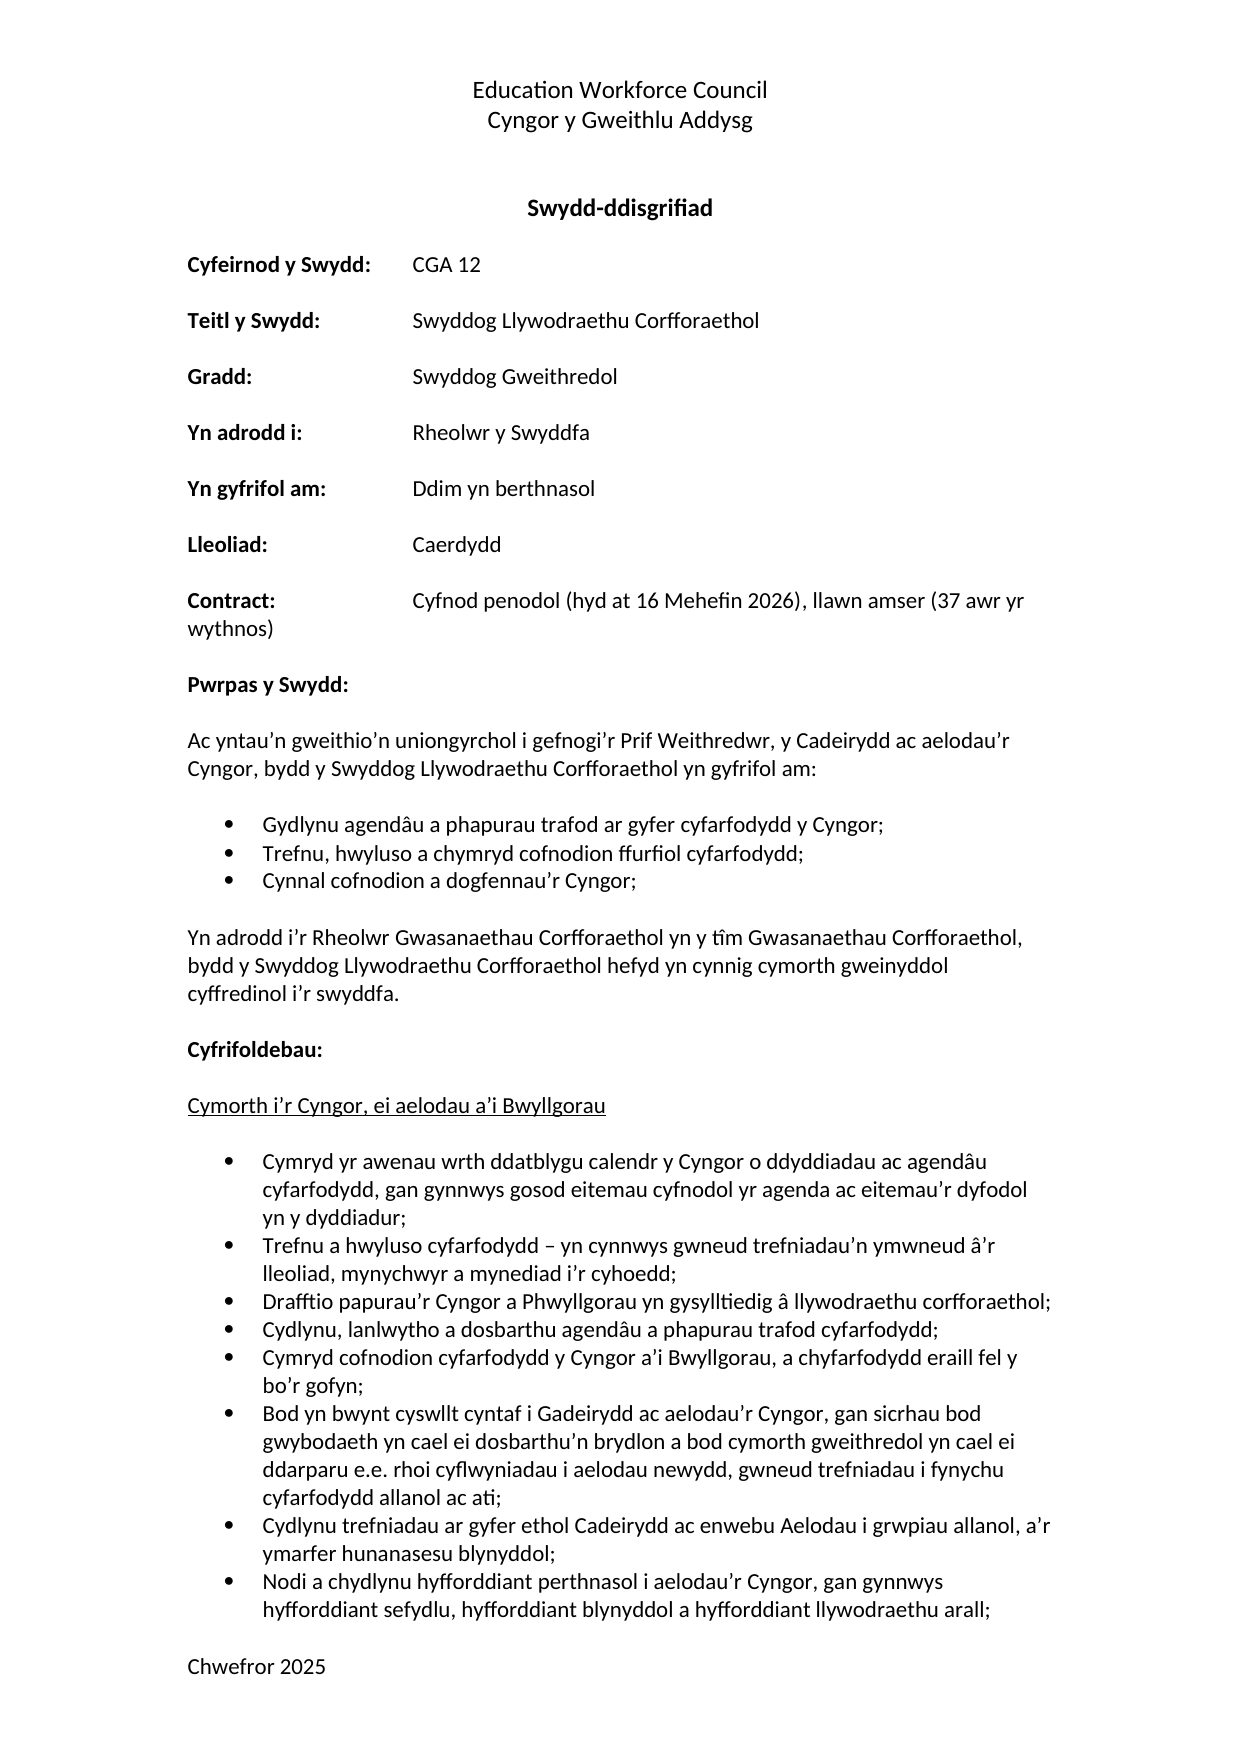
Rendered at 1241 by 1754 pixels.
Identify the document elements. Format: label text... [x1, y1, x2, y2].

text Swydd-ddisgrifiad [187, 192, 1053, 222]
list Trefnu, hwyluso a chymryd cofnodion ffurfiol cyfarfodydd; [225, 839, 1053, 867]
list Cydlynu, lanlwytho a dosbarthu agendâu a phapurau trafod cyfarfodydd; [225, 1315, 1053, 1343]
text Yn gyfrifol am: Ddim yn berthnasol [187, 474, 1053, 502]
text Cyfeirnod y Swydd: CGA 12 [187, 250, 1053, 278]
text Pwrpas y Swydd: [187, 671, 1053, 698]
text Lleoliad: Caerdydd [187, 530, 1053, 558]
list Cymryd yr awenau wrth ddatblygu calendr y Cyngor o ddyddiadau ac agendâu cyfarfodydd, gan gynnwys gosod eitemau cyfnodol yr agenda ac eitemau’r dyfodol yn y dyddiadur; [225, 1147, 1053, 1231]
text Cymorth i’r Cyngor, ei aelodau a’i Bwyllgorau [187, 1091, 1053, 1119]
list Nodi a chydlynu hyfforddiant perthnasol i aelodau’r Cyngor, gan gynnwys hyfforddiant sefydlu, hyfforddiant blynyddol a hyfforddiant llywodraethu arall; [225, 1567, 1053, 1623]
list Cydlynu trefniadau ar gyfer ethol Cadeirydd ac enwebu Aelodau i grwpiau allanol, a’r ymarfer hunanasesu blynyddol; [225, 1511, 1053, 1567]
list Trefnu a hwyluso cyfarfodydd – yn cynnwys gwneud trefniadau’n ymwneud â’r lleoliad, mynychwyr a mynediad i’r cyhoedd; [225, 1231, 1053, 1287]
list Bod yn bwynt cyswllt cyntaf i Gadeirydd ac aelodau’r Cyngor, gan sicrhau bod gwybodaeth yn cael ei dosbarthu’n brydlon a bod cymorth gweithredol yn cael ei ddarparu e.e. rhoi cyflwyniadau i aelodau newydd, gwneud trefniadau i fynychu cyfarfodydd allanol ac ati; [225, 1399, 1053, 1511]
list Gydlynu agendâu a phapurau trafod ar gyfer cyfarfodydd y Cyngor; [225, 811, 1053, 839]
text Yn adrodd i: Rheolwr y Swyddfa [187, 418, 1053, 446]
text Teitl y Swydd: Swyddog Llywodraethu Corfforaethol [187, 306, 1053, 334]
list Drafftio papurau’r Cyngor a Phwyllgorau yn gysylltiedig â llywodraethu corfforaethol; [225, 1287, 1053, 1315]
list Cymryd cofnodion cyfarfodydd y Cyngor a’i Bwyllgorau, a chyfarfodydd eraill fel y bo’r gofyn; [225, 1343, 1053, 1399]
text Yn adrodd i’r Rheolwr Gwasanaethau Corfforaethol yn y tîm Gwasanaethau Corfforaethol, bydd y Swyddog Llywodraethu Corfforaethol hefyd yn cynnig cymorth gweinyddol cyffredinol i’r swyddfa. [187, 923, 1053, 1007]
list Cynnal cofnodion a dogfennau’r Cyngor; [225, 867, 1053, 895]
text Cyfrifoldebau: [187, 1035, 1053, 1063]
text Gradd: Swyddog Gweithredol [187, 362, 1053, 390]
text Contract: Cyfnod penodol (hyd at 16 Mehefin 2026), llawn amser (37 awr yr wythnos) [187, 586, 1053, 642]
text Ac yntau’n gweithio’n uniongyrchol i gefnogi’r Prif Weithredwr, y Cadeirydd ac aelodau’r Cyngor, bydd y Swyddog Llywodraethu Corfforaethol yn gyfrifol am: [187, 727, 1053, 783]
